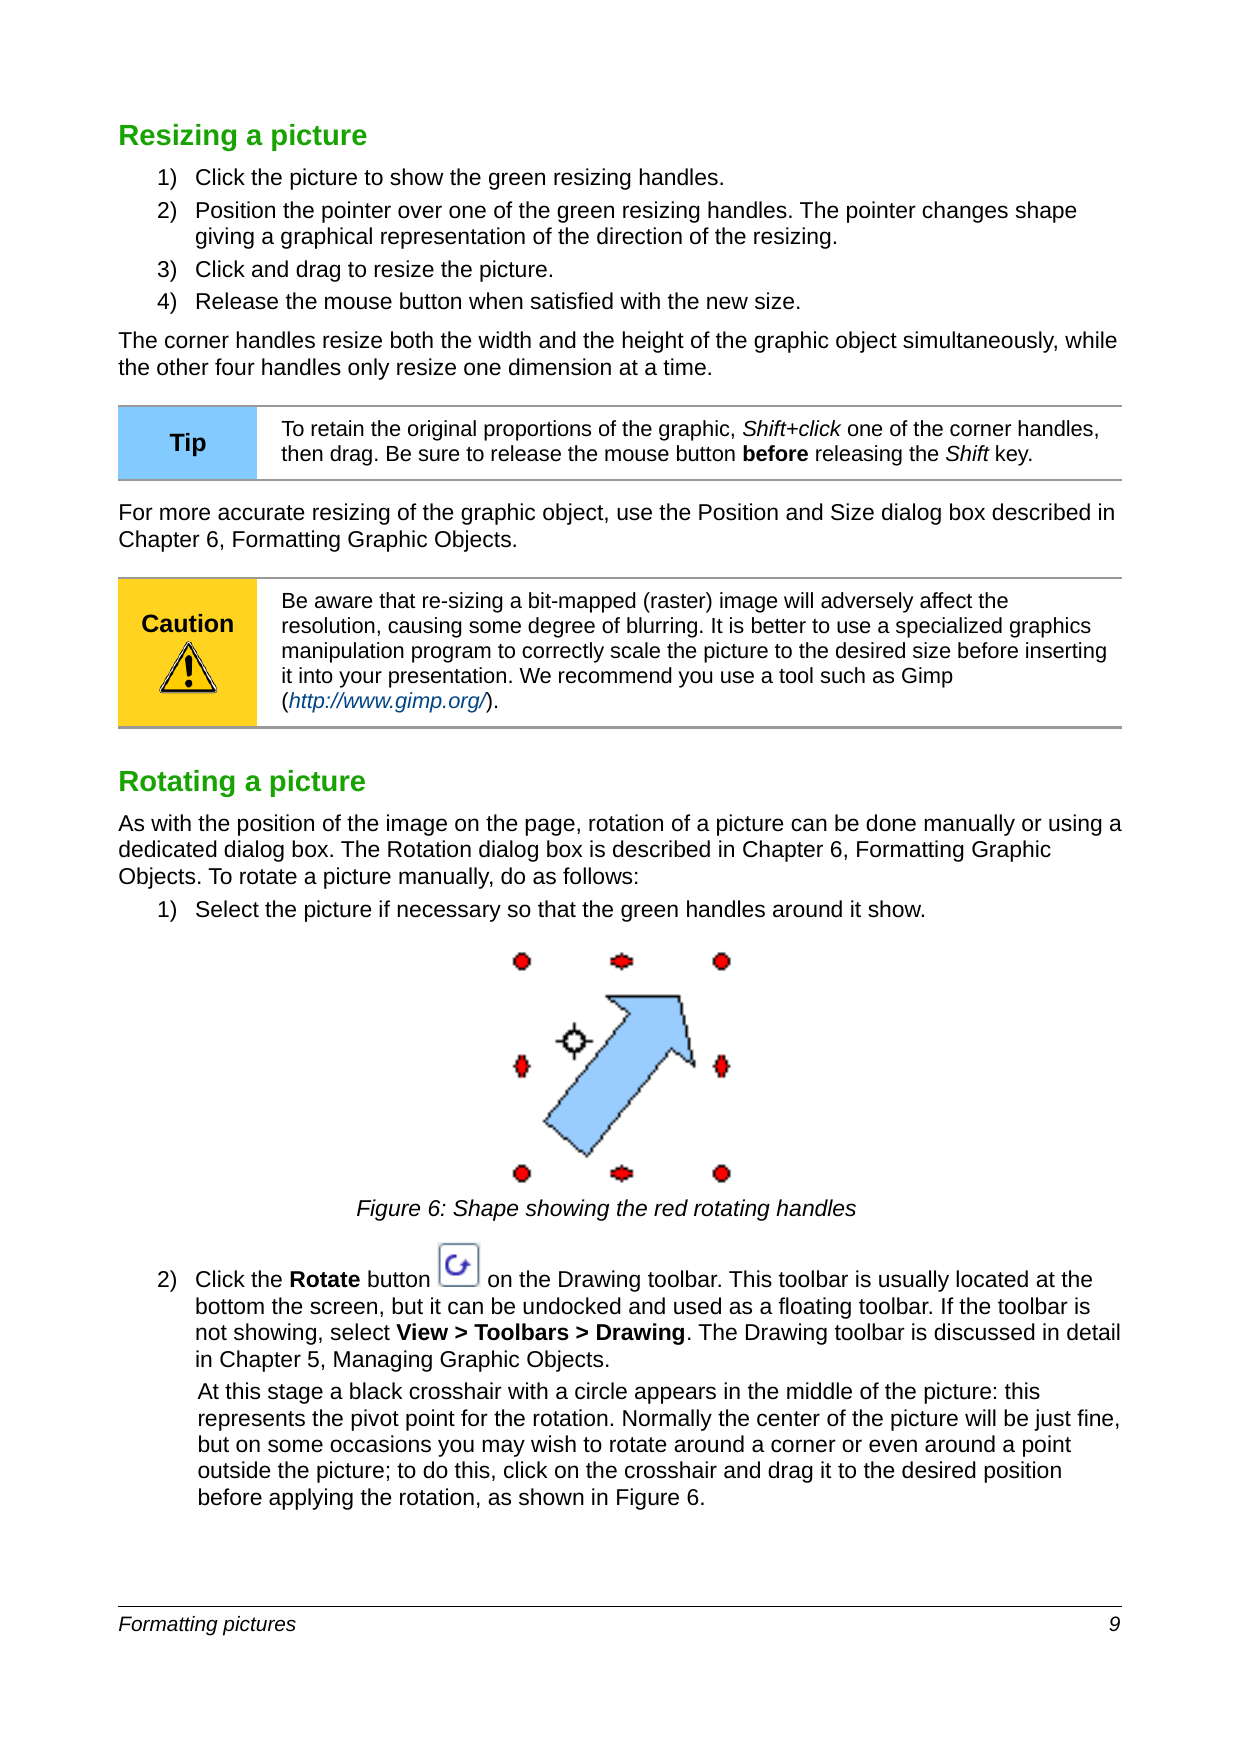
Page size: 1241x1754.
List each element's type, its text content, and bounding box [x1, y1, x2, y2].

subtitle Resizing a picture [118, 118, 1122, 152]
table_header Be aware that re-sizing a bit-mapped (raster) image will adversely affect the resolution, causing some degree of blurring. It is better to use a specialized graphics manipulation program to correctly scale the picture to the desired size before inserting it into your presentation. We recommend you use a tool such as Gimp (http://www.gimp.org/). [258, 579, 1122, 726]
table_header To retain the original proportions of the graphic, Shift+click one of the corner handles, then drag. Be sure to release the mouse button before releasing the Shift key. [258, 407, 1122, 479]
list Position the pointer over one of the green resizing handles. The pointer changes shape giving a graphical representation of the direction of the resizing. [177, 197, 1122, 249]
text The corner handles resize both the width and the height of the graphic object simultaneously, while the other four handles only resize one dimension at a time. [118, 327, 1122, 380]
list Select the picture if necessary so that the green handles around it show. [177, 896, 1122, 922]
picture [498, 940, 742, 1189]
picture [437, 1242, 481, 1287]
subtitle Rotating a picture [118, 764, 1122, 798]
text At this stage a black crosshair with a circle appears in the middle of the picture: this represents the pivot point for the rotation. Normally the center of the picture will be just fine, but on some occasions you may wish to rotate around a corner or even around a point outside the picture; to do this, click on the crosshair and drag it to the desired position before applying the rotation, as shown in Figure 6. [197, 1378, 1122, 1510]
picture [155, 637, 220, 697]
list Click the Rotate button on the Drawing toolbar. This toolbar is usually located at the bottom the screen, but it can be undocked and used as a floating toolbar. If the toolbar is not showing, select View > Toolbars > Drawing. The Drawing toolbar is discussed in detail in Chapter 5, Managing Graphic Objects. [177, 1243, 1122, 1372]
text Figure 6: Shape showing the red rotating handles [356, 1195, 884, 1221]
table_header Tip [118, 407, 257, 479]
list Click and drag to resize the picture. [177, 256, 1122, 282]
list As with the position of the image on the page, rotation of a picture can be done manually or using a dedicated dialog box. The Rotation dialog box is described in Chapter 6, Formatting Graphic Objects. To rotate a picture manually, do as follows: [118, 810, 1122, 889]
text For more accurate resizing of the graphic object, use the Position and Size dialog box described in Chapter 6, Formatting Graphic Objects. [118, 499, 1122, 552]
list Release the mouse button when satisfied with the new size. [177, 288, 1122, 314]
list Click the picture to show the green resizing handles. [177, 164, 1122, 190]
table_header Caution [118, 579, 257, 726]
